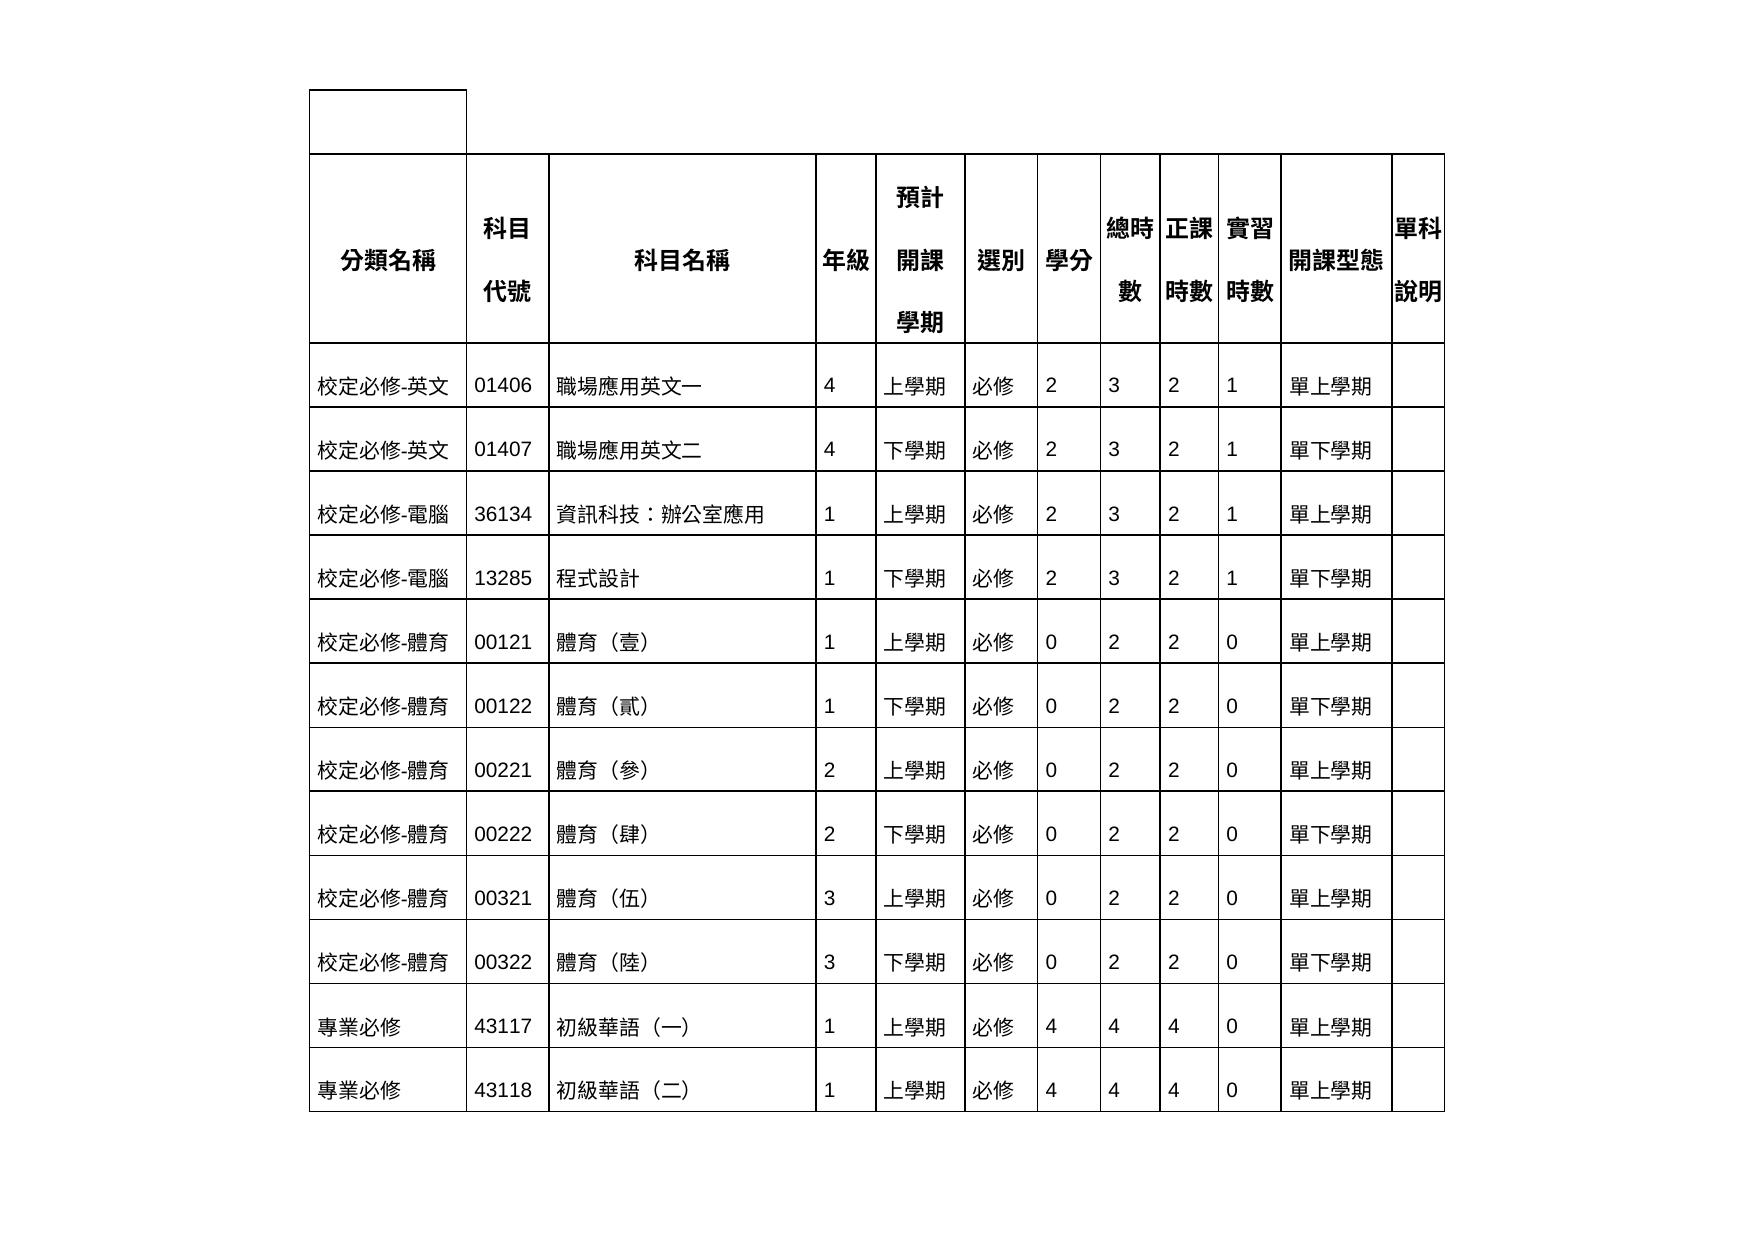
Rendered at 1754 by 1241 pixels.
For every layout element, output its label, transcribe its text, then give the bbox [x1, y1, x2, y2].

table_header [1038, 89, 1100, 153]
table_cell 程式設計 [550, 536, 815, 598]
table_cell 13285 [467, 536, 548, 598]
table_cell 2 [1161, 536, 1218, 598]
table_cell 單上學期 [1282, 984, 1391, 1047]
table_cell 2 [1161, 920, 1218, 983]
table_cell 必修 [966, 664, 1037, 726]
table_cell 上學期 [877, 344, 964, 406]
table_cell 4 [1101, 1048, 1159, 1111]
table_cell 2 [1101, 600, 1159, 662]
table_cell 4 [817, 344, 875, 406]
table_cell 科目 代號 [467, 155, 548, 342]
table_header [1100, 89, 1160, 153]
table_cell [1393, 408, 1444, 470]
table_cell 總時 數 [1101, 155, 1159, 342]
table_cell 必修 [966, 984, 1037, 1047]
table_cell 0 [1038, 664, 1100, 726]
table_cell 單下學期 [1282, 664, 1391, 726]
table_cell [1393, 728, 1444, 790]
table_cell 2 [1161, 472, 1218, 534]
table_cell 必修 [966, 920, 1037, 983]
table_cell 4 [1161, 1048, 1218, 1111]
table_cell [1393, 472, 1444, 534]
table_cell 校定必修-英文 [310, 408, 466, 470]
table_cell 2 [1101, 856, 1159, 918]
table_cell 3 [1101, 536, 1159, 598]
table_cell 2 [1101, 920, 1159, 983]
table_cell 1 [817, 536, 875, 598]
table_cell 0 [1219, 728, 1280, 790]
table_cell 體育（參） [550, 728, 815, 790]
table_cell 校定必修-電腦 [310, 536, 466, 598]
table_cell 0 [1219, 984, 1280, 1047]
table_cell 學分 [1038, 155, 1100, 342]
table_cell 4 [1101, 984, 1159, 1047]
table_header [1281, 89, 1392, 153]
table_cell 2 [817, 728, 875, 790]
table_cell 職場應用英文一 [550, 344, 815, 406]
table_cell 單科說明 [1393, 155, 1444, 342]
table_cell 00122 [467, 664, 548, 726]
table_header [876, 89, 965, 153]
table_cell 專業必修 [310, 984, 466, 1047]
table_cell 0 [1219, 920, 1280, 983]
table_cell 4 [1038, 1048, 1100, 1111]
table_cell 專業必修 [310, 1048, 466, 1111]
table_cell 2 [1038, 472, 1100, 534]
table_cell 必修 [966, 408, 1037, 470]
table_cell 資訊科技：辦公室應用 [550, 472, 815, 534]
table_cell 4 [817, 408, 875, 470]
table_cell 正課 時數 [1161, 155, 1218, 342]
table_cell 2 [1161, 408, 1218, 470]
table_cell 2 [1161, 664, 1218, 726]
table_cell 0 [1219, 664, 1280, 726]
table_cell 2 [1038, 536, 1100, 598]
table_cell 2 [1161, 344, 1218, 406]
table_cell 體育（壹） [550, 600, 815, 662]
table_cell 科目名稱 [550, 155, 815, 342]
table_cell 單上學期 [1282, 472, 1391, 534]
table_cell 上學期 [877, 472, 964, 534]
table_cell 2 [1038, 408, 1100, 470]
table_cell 必修 [966, 728, 1037, 790]
table_cell 必修 [966, 536, 1037, 598]
table_cell 00321 [467, 856, 548, 918]
table_cell [1393, 856, 1444, 918]
table_cell 年級 [817, 155, 875, 342]
table_cell 初級華語（一） [550, 984, 815, 1047]
table_cell 3 [817, 856, 875, 918]
table_cell 單上學期 [1282, 344, 1391, 406]
table_cell 0 [1219, 792, 1280, 854]
table_cell 3 [1101, 408, 1159, 470]
table_cell 上學期 [877, 984, 964, 1047]
table_cell 單下學期 [1282, 792, 1391, 854]
table_cell 3 [817, 920, 875, 983]
table_cell 分類名稱 [310, 155, 466, 342]
table_header [1392, 89, 1444, 153]
table_cell 4 [1038, 984, 1100, 1047]
table_cell 36134 [467, 472, 548, 534]
table_cell 2 [1101, 664, 1159, 726]
table_cell 下學期 [877, 408, 964, 470]
table_cell 校定必修-體育 [310, 600, 466, 662]
table_cell 2 [817, 792, 875, 854]
table_header [549, 89, 816, 153]
table_cell 4 [1161, 984, 1218, 1047]
table_cell 0 [1219, 856, 1280, 918]
table_cell 0 [1038, 920, 1100, 983]
table_cell 實習 時數 [1219, 155, 1280, 342]
table_header [965, 89, 1038, 153]
table_cell 單上學期 [1282, 1048, 1391, 1111]
table_cell 2 [1161, 856, 1218, 918]
table_cell 體育（貳） [550, 664, 815, 726]
table_cell 2 [1161, 792, 1218, 854]
table_header [310, 91, 466, 153]
table_cell [1393, 536, 1444, 598]
table_cell 0 [1038, 728, 1100, 790]
table_cell 01406 [467, 344, 548, 406]
table_cell 1 [817, 984, 875, 1047]
table_cell 職場應用英文二 [550, 408, 815, 470]
table_cell 1 [817, 472, 875, 534]
table_cell [1393, 920, 1444, 983]
table_cell 開課型態 [1282, 155, 1391, 342]
table_cell 選別 [966, 155, 1037, 342]
table_cell 2 [1161, 600, 1218, 662]
table_cell 0 [1219, 600, 1280, 662]
table_cell 上學期 [877, 728, 964, 790]
table_cell 01407 [467, 408, 548, 470]
table_cell 單上學期 [1282, 600, 1391, 662]
table_cell 預計 開課 學期 [877, 155, 964, 342]
table_cell 3 [1101, 472, 1159, 534]
table_cell 43117 [467, 984, 548, 1047]
table_cell 1 [817, 600, 875, 662]
table_cell 校定必修-體育 [310, 728, 466, 790]
table_cell 2 [1161, 728, 1218, 790]
table_cell 00121 [467, 600, 548, 662]
table_cell 體育（伍） [550, 856, 815, 918]
table_cell 校定必修-體育 [310, 664, 466, 726]
table_cell 必修 [966, 600, 1037, 662]
table_cell 下學期 [877, 792, 964, 854]
table_header [467, 89, 549, 153]
table_cell 43118 [467, 1048, 548, 1111]
table_cell [1393, 792, 1444, 854]
table_cell 必修 [966, 472, 1037, 534]
table_header [1219, 89, 1281, 153]
table_cell 校定必修-體育 [310, 856, 466, 918]
table_cell 必修 [966, 344, 1037, 406]
table_cell 單下學期 [1282, 536, 1391, 598]
table_cell 校定必修-體育 [310, 920, 466, 983]
table_cell 1 [1219, 472, 1280, 534]
table_cell 1 [1219, 408, 1280, 470]
table_cell 校定必修-電腦 [310, 472, 466, 534]
table_cell 00221 [467, 728, 548, 790]
table_cell 2 [1038, 344, 1100, 406]
table_cell 單下學期 [1282, 408, 1391, 470]
table_header [816, 89, 876, 153]
table_cell 上學期 [877, 1048, 964, 1111]
table_cell 下學期 [877, 920, 964, 983]
table_header [1160, 89, 1218, 153]
table_cell 0 [1038, 856, 1100, 918]
table_cell 00322 [467, 920, 548, 983]
table_cell 校定必修-體育 [310, 792, 466, 854]
table_cell 下學期 [877, 664, 964, 726]
table_cell 上學期 [877, 856, 964, 918]
table_cell 00222 [467, 792, 548, 854]
table_cell [1393, 600, 1444, 662]
table_cell 校定必修-英文 [310, 344, 466, 406]
table_cell 必修 [966, 856, 1037, 918]
table_cell 1 [817, 1048, 875, 1111]
table_cell 下學期 [877, 536, 964, 598]
table_cell [1393, 664, 1444, 726]
table_cell 1 [817, 664, 875, 726]
table_cell 0 [1038, 792, 1100, 854]
table_cell 1 [1219, 536, 1280, 598]
table_cell 上學期 [877, 600, 964, 662]
table_cell 必修 [966, 792, 1037, 854]
table_cell 體育（陸） [550, 920, 815, 983]
table_cell 2 [1101, 728, 1159, 790]
table_cell [1393, 984, 1444, 1047]
table_cell 0 [1219, 1048, 1280, 1111]
table_cell 1 [1219, 344, 1280, 406]
table_cell 2 [1101, 792, 1159, 854]
table_cell [1393, 1048, 1444, 1111]
table_cell 3 [1101, 344, 1159, 406]
table_cell [1393, 344, 1444, 406]
table_cell 單上學期 [1282, 728, 1391, 790]
table_cell 初級華語（二） [550, 1048, 815, 1111]
table_cell 單下學期 [1282, 920, 1391, 983]
table_cell 0 [1038, 600, 1100, 662]
table_cell 必修 [966, 1048, 1037, 1111]
table_cell 單上學期 [1282, 856, 1391, 918]
table_cell 體育（肆） [550, 792, 815, 854]
